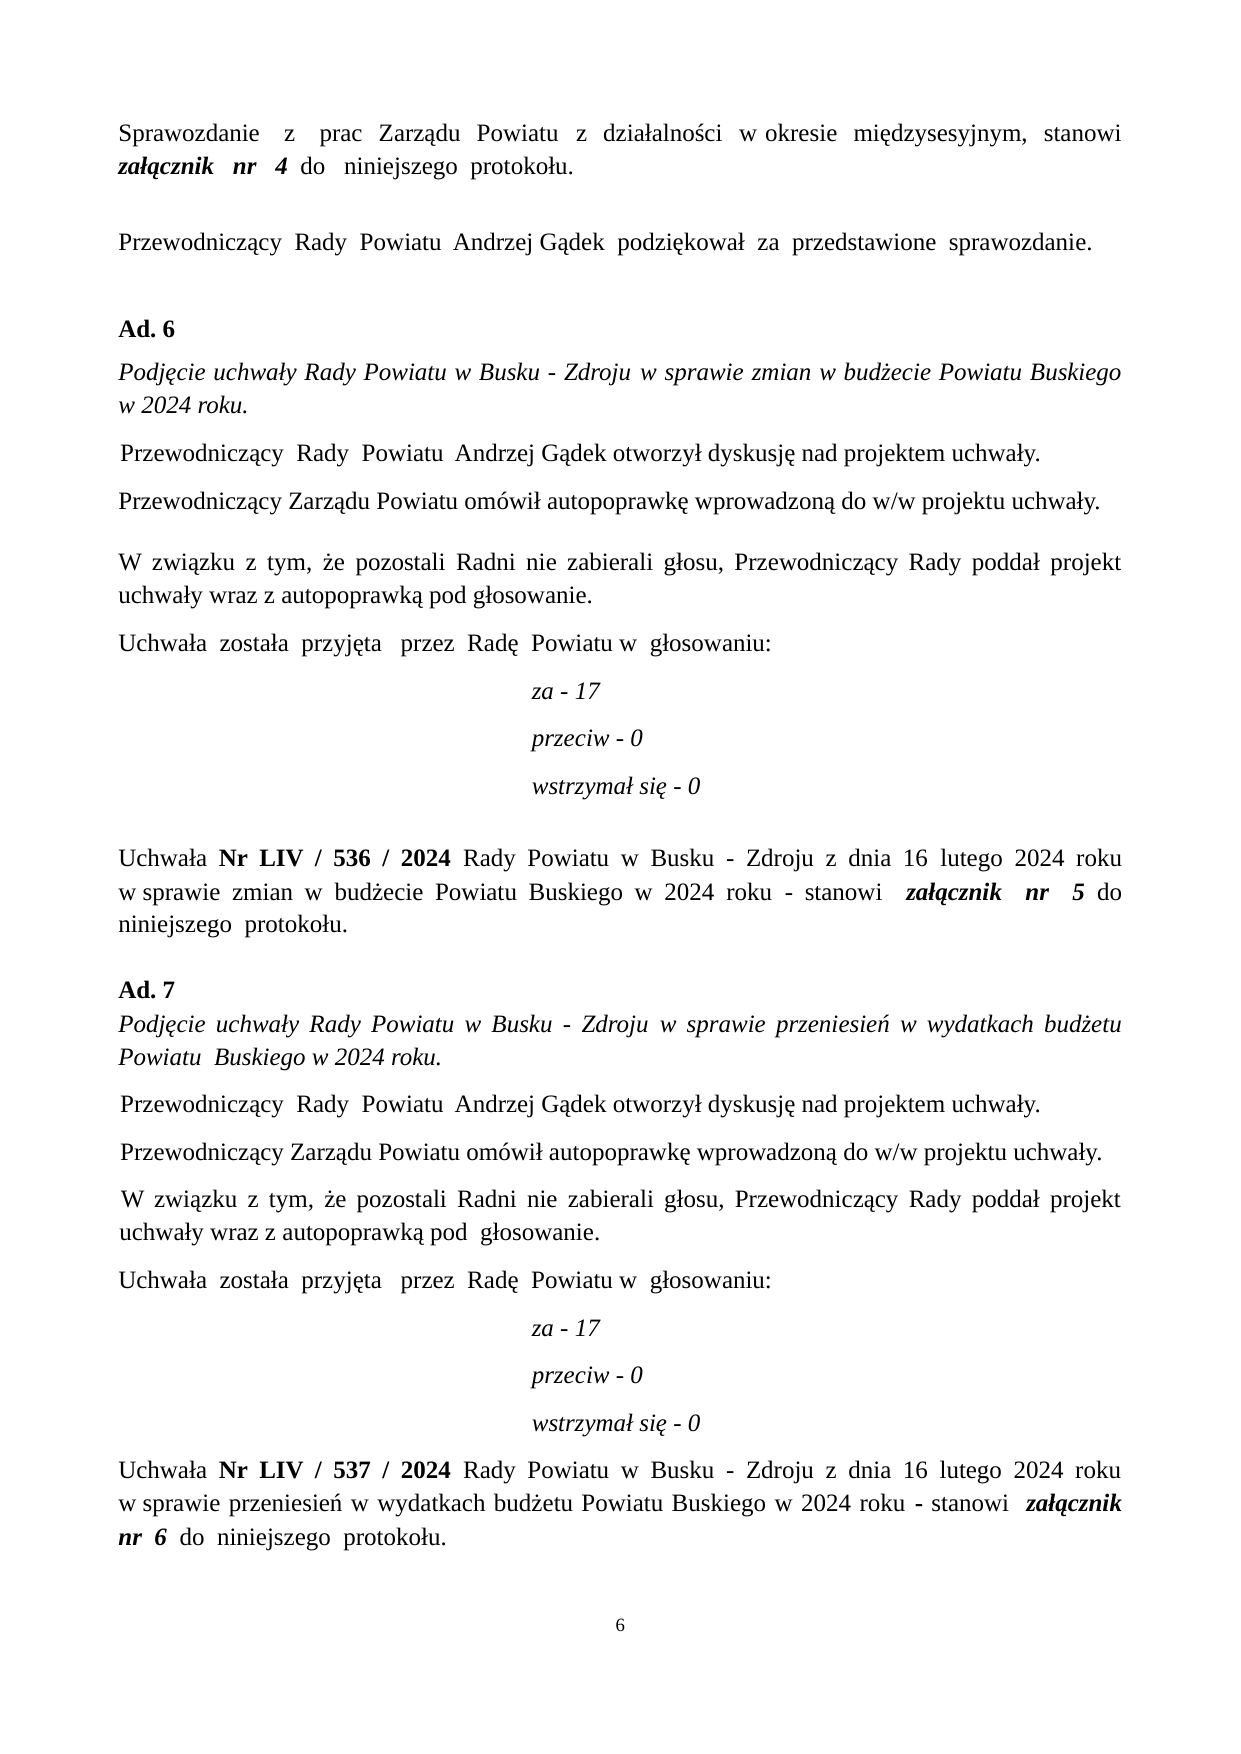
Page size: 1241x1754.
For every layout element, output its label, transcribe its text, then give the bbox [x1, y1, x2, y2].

text Przewodniczący Rady Powiatu Andrzej Gądek podziękował za przedstawione sprawozdanie. [118, 227, 1122, 256]
list Uchwała została przyjęta przez Radę Powiatu w głosowaniu: [118, 628, 1122, 657]
list Przewodniczący Rady Powiatu Andrzej Gądek otworzył dyskusję nad projektem uchwały. [89, 438, 1122, 467]
text Przewodniczący Zarządu Powiatu omówił autopoprawkę wprowadzoną do w/w projektu uchwały. [118, 486, 1122, 514]
list za - 17 [532, 676, 1122, 704]
list wstrzymał się - 0 [532, 1408, 1122, 1437]
list Ad. 6 [118, 314, 1122, 343]
text Uchwała Nr LIV / 536 / 2024 Rady Powiatu w Busku - Zdroju z dnia 16 lutego 2024 roku w sprawie zmian w budżecie Powiatu Buskiego w 2024 roku - stanowi załącznik nr 5 do niniejszego protokołu. [118, 843, 1122, 938]
list W związku z tym, że pozostali Radni nie zabierali głosu, Przewodniczący Rady poddał projekt uchwały wraz z autopoprawką pod głosowanie. [118, 547, 1122, 609]
list za - 17 [532, 1313, 1122, 1341]
list wstrzymał się - 0 [532, 771, 1122, 800]
list przeciw - 0 [532, 723, 1122, 752]
list Uchwała została przyjęta przez Radę Powiatu w głosowaniu: [118, 1265, 1122, 1294]
text Podjęcie uchwały Rady Powiatu w Busku - Zdroju w sprawie zmian w budżecie Powiatu Buskiego w 2024 roku. [118, 357, 1122, 419]
list W związku z tym, że pozostali Radni nie zabierali głosu, Przewodniczący Rady poddał projekt uchwały wraz z autopoprawką pod głosowanie. [100, 1184, 1122, 1246]
text Ad. 7 [118, 976, 1122, 1004]
text Podjęcie uchwały Rady Powiatu w Busku - Zdroju w sprawie przeniesień w wydatkach budżetu Powiatu Buskiego w 2024 roku. [118, 1009, 1122, 1070]
text Sprawozdanie z prac Zarządu Powiatu z działalności w okresie międzysesyjnym, stanowi załącznik nr 4 do niniejszego protokołu. [118, 118, 1122, 180]
list Przewodniczący Zarządu Powiatu omówił autopoprawkę wprowadzoną do w/w projektu uchwały. [89, 1137, 1122, 1166]
list przeciw - 0 [532, 1360, 1122, 1389]
list Przewodniczący Rady Powiatu Andrzej Gądek otworzył dyskusję nad projektem uchwały. [89, 1089, 1122, 1118]
list Uchwała Nr LIV / 537 / 2024 Rady Powiatu w Busku - Zdroju z dnia 16 lutego 2024 roku w sprawie przeniesień w wydatkach budżetu Powiatu Buskiego w 2024 roku - stanowi załącznik nr 6 do niniejszego protokołu. [118, 1456, 1122, 1550]
